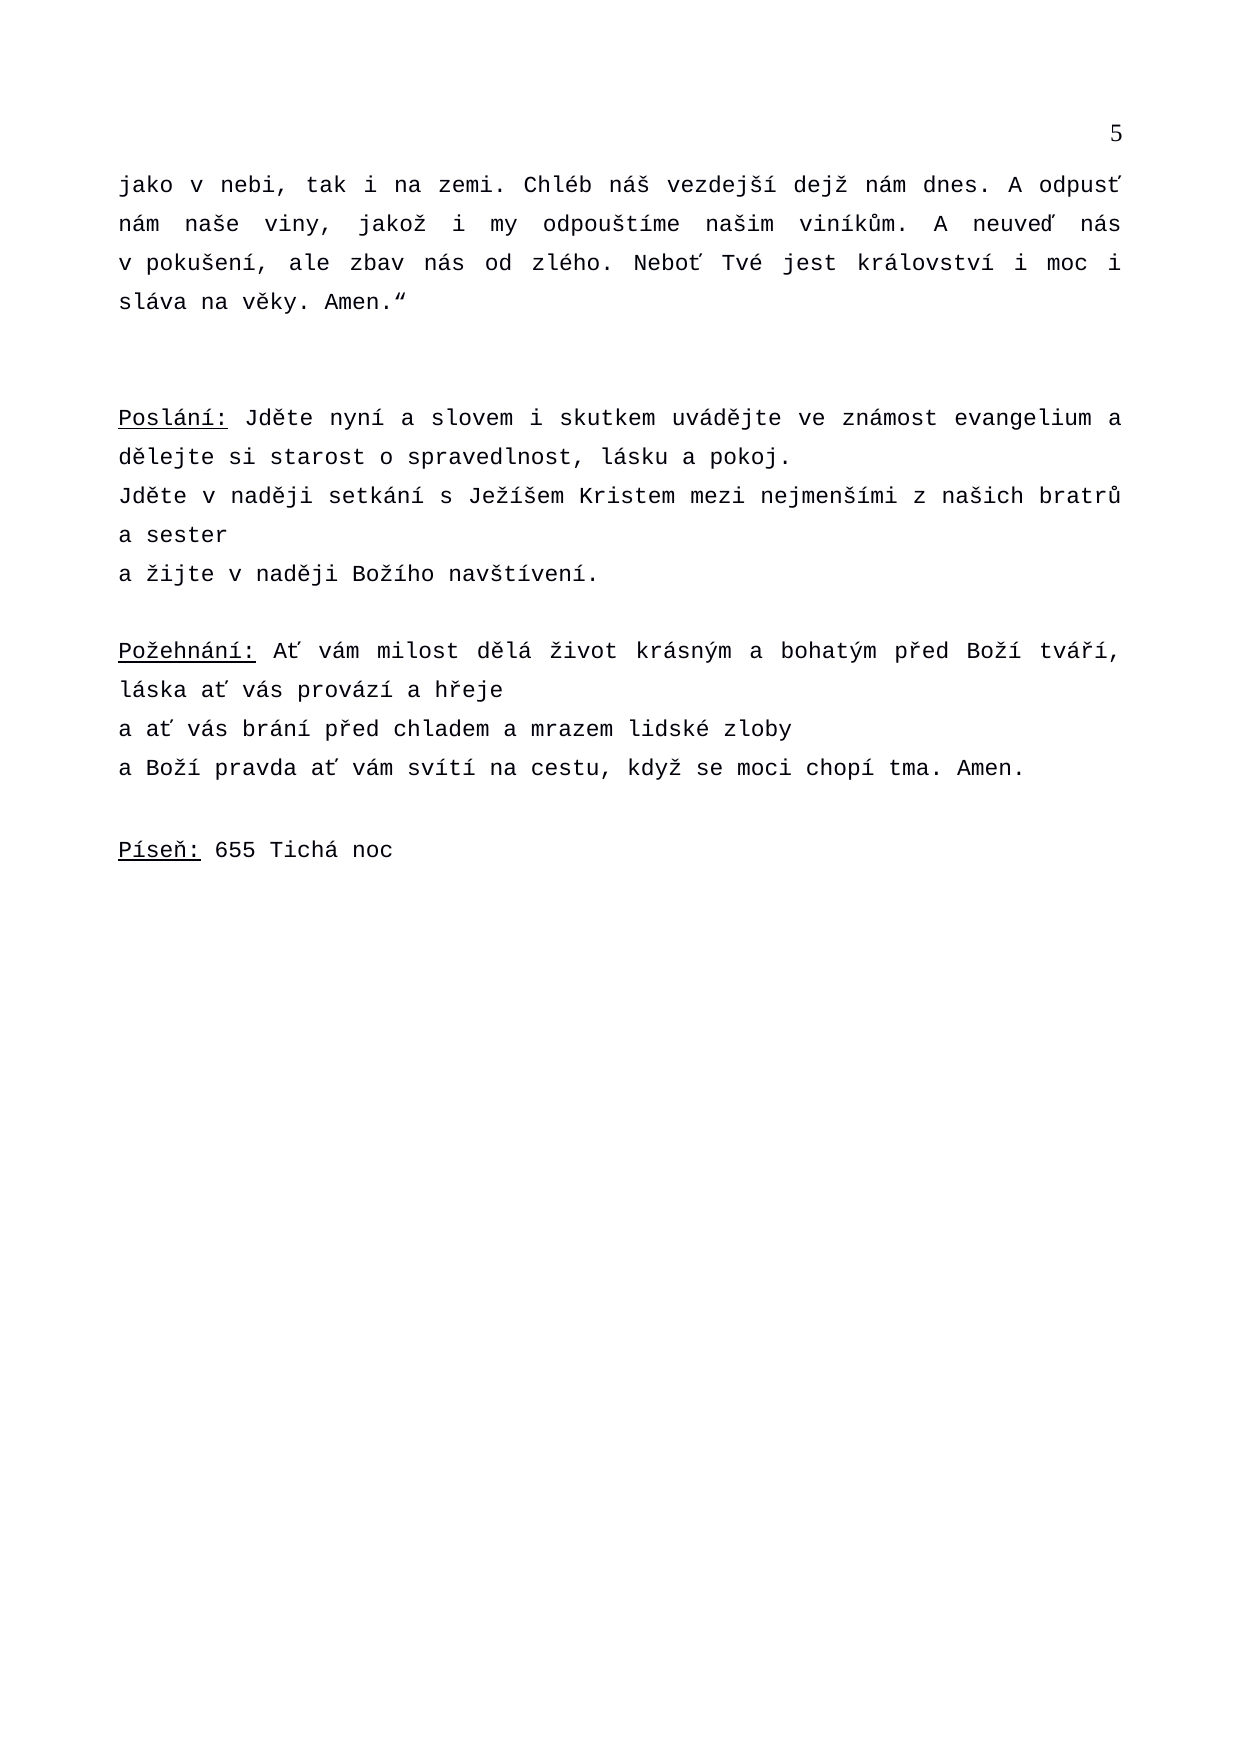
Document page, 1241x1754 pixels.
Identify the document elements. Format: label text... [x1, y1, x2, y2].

text Poslání: Jděte nyní a slovem i skutkem uvádějte ve známost evangelium a dělejte si starost o spravedlnost, lásku a pokoj. [118, 407, 1122, 471]
text Píseň: 655 Tichá noc [118, 838, 1122, 864]
text a žijte v naději Božího navštívení. [118, 562, 1122, 588]
text a Boží pravda ať vám svítí na cestu, když se moci chopí tma. Amen. [118, 756, 1122, 782]
text jako v nebi, tak i na zemi. Chléb náš vezdejší dejž nám dnes. A odpusť nám naše viny, jakož i my odpouštíme našim viníkům. A neuveď nás v pokušení, ale zbav nás od zlého. Neboť Tvé jest království i moc i sláva na věky. Amen.“ [118, 173, 1122, 316]
text a ať vás brání před chladem a mrazem lidské zloby [118, 717, 1122, 743]
text Požehnání: Ať vám milost dělá život krásným a bohatým před Boží tváří, láska ať vás provází a hřeje [118, 640, 1122, 704]
text Jděte v naději setkání s Ježíšem Kristem mezi nejmenšími z našich bratrů a sester [118, 484, 1122, 549]
